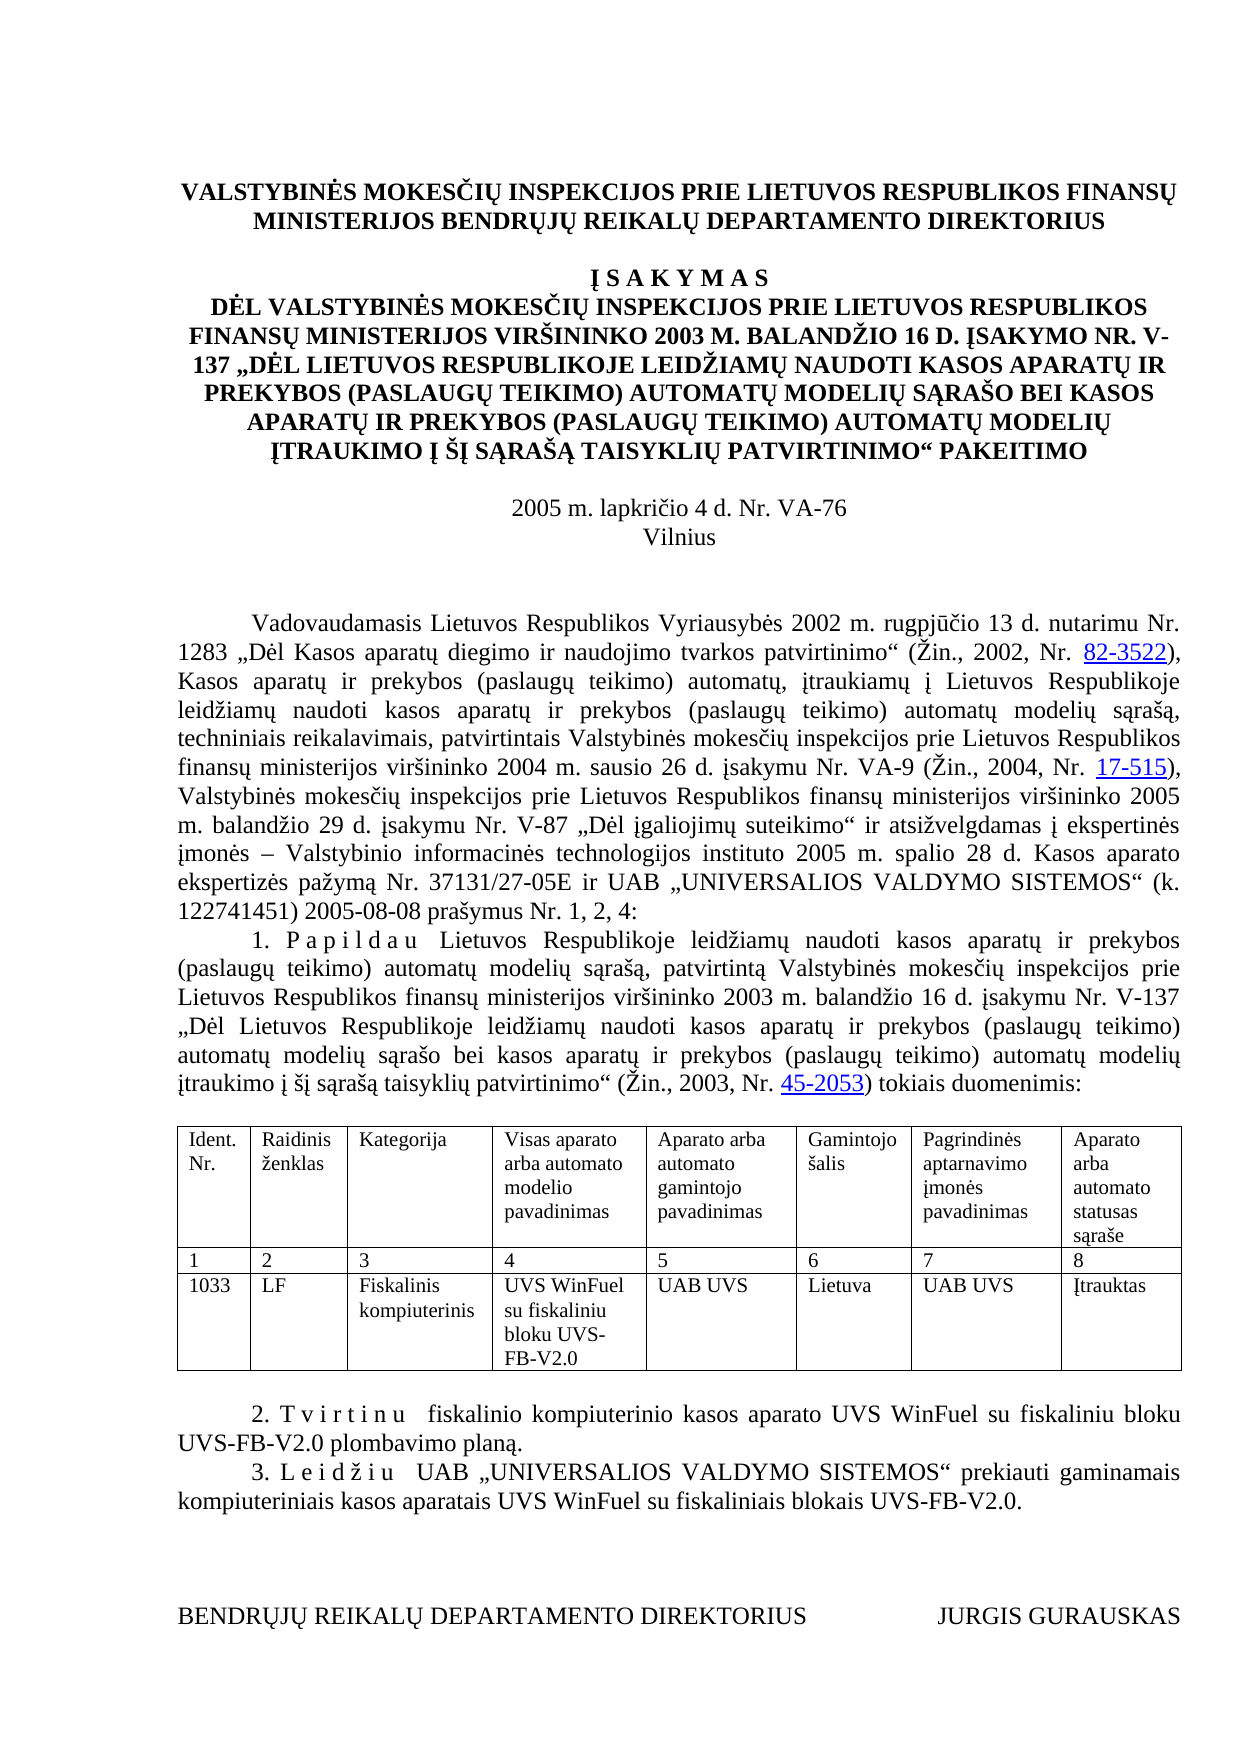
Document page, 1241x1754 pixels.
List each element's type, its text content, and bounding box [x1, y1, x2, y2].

table_cell 2 [251, 1248, 347, 1272]
text 2005 m. lapkričio 4 d. Nr. VA-76 [177, 493, 1181, 522]
text Į S A K Y M A S [177, 263, 1181, 292]
table_cell Fiskalinis kompiuterinis [348, 1274, 492, 1370]
table_cell 4 [493, 1248, 646, 1272]
table_cell 7 [912, 1248, 1061, 1272]
text 1. Papildau Lietuvos Respublikoje leidžiamų naudoti kasos aparatų ir prekybos (paslaugų teikimo) automatų modelių sąrašą, patvirtintą Valstybinės mokesčių inspekcijos prie Lietuvos Respublikos finansų ministerijos viršininko 2003 m. balandžio 16 d. įsakymu Nr. V-137 „Dėl Lietuvos Respublikoje leidžiamų naudoti kasos aparatų ir prekybos (paslaugų teikimo) automatų modelių sąrašo bei kasos aparatų ir prekybos (paslaugų teikimo) automatų modelių įtraukimo į šį sąrašą taisyklių patvirtinimo“ (Žin., 2003, Nr. 45-2053) tokiais duomenimis: [177, 925, 1181, 1097]
table_cell Lietuva [797, 1274, 911, 1370]
table_header Aparato arba automato gamintojo pavadinimas [647, 1127, 796, 1247]
table_cell 5 [647, 1248, 796, 1272]
text Vilnius [177, 522, 1181, 551]
text DĖL VALSTYBINĖS MOKESČIŲ INSPEKCIJOS PRIE LIETUVOS RESPUBLIKOS FINANSŲ MINISTERIJOS VIRŠININKO 2003 M. BALANDŽIO 16 D. ĮSAKYMO NR. V-137 „DĖL LIETUVOS RESPUBLIKOJE LEIDŽIAMŲ NAUDOTI KASOS APARATŲ IR PREKYBOS (PASLAUGŲ TEIKIMO) AUTOMATŲ MODELIŲ SĄRAŠO BEI KASOS APARATŲ IR PREKYBOS (PASLAUGŲ TEIKIMO) AUTOMATŲ MODELIŲ ĮTRAUKIMO Į ŠĮ SĄRAŠĄ TAISYKLIŲ PATVIRTINIMO“ PAKEITIMO [177, 292, 1181, 465]
table_cell 8 [1062, 1248, 1181, 1272]
table_cell LF [251, 1274, 347, 1370]
text BENDRŲJŲ REIKALŲ DEPARTAMENTO DIREKTORIUS JURGIS GURAUSKAS [177, 1601, 1181, 1629]
text Vadovaudamasis Lietuvos Respublikos Vyriausybės 2002 m. rugpjūčio 13 d. nutarimu Nr. 1283 „Dėl Kasos aparatų diegimo ir naudojimo tvarkos patvirtinimo“ (Žin., 2002, Nr. 82-3522), Kasos aparatų ir prekybos (paslaugų teikimo) automatų, įtraukiamų į Lietuvos Respublikoje leidžiamų naudoti kasos aparatų ir prekybos (paslaugų teikimo) automatų modelių sąrašą, techniniais reikalavimais, patvirtintais Valstybinės mokesčių inspekcijos prie Lietuvos Respublikos finansų ministerijos viršininko 2004 m. sausio 26 d. įsakymu Nr. VA-9 (Žin., 2004, Nr. 17-515), Valstybinės mokesčių inspekcijos prie Lietuvos Respublikos finansų ministerijos viršininko 2005 m. balandžio 29 d. įsakymu Nr. V-87 „Dėl įgaliojimų suteikimo“ ir atsižvelgdamas į ekspertinės įmonės – Valstybinio informacinės technologijos instituto 2005 m. spalio 28 d. Kasos aparato ekspertizės pažymą Nr. 37131/27-05E ir UAB „UNIVERSALIOS VALDYMO SISTEMOS“ (k. 122741451) 2005-08-08 prašymus Nr. 1, 2, 4: [177, 608, 1181, 925]
table_header Aparato arba automato statusas sąraše [1062, 1127, 1181, 1247]
table_cell 1 [178, 1248, 250, 1272]
table_cell UVS WinFuel su fiskaliniu bloku UVS-FB-V2.0 [493, 1274, 646, 1370]
text VALSTYBINĖS MOKESČIŲ INSPEKCIJOS PRIE LIETUVOS RESPUBLIKOS FINANSŲ MINISTERIJOS BENDRŲJŲ REIKALŲ DEPARTAMENTO DIREKTORIUS [177, 177, 1181, 235]
table_header Visas aparato arba automato modelio pavadinimas [493, 1127, 646, 1247]
table_cell 6 [797, 1248, 911, 1272]
table_header Ident. Nr. [178, 1127, 250, 1247]
table_cell UAB UVS [912, 1274, 1061, 1370]
table_header Gamintojo šalis [797, 1127, 911, 1247]
table_header Pagrindinės aptarnavimo įmonės pavadinimas [912, 1127, 1061, 1247]
text 3. Leidžiu UAB „UNIVERSALIOS VALDYMO SISTEMOS“ prekiauti gaminamais kompiuteriniais kasos aparatais UVS WinFuel su fiskaliniais blokais UVS-FB-V2.0. [177, 1457, 1181, 1514]
table_cell UAB UVS [647, 1274, 796, 1370]
table_header Kategorija [348, 1127, 492, 1247]
table_cell 1033 [178, 1274, 250, 1370]
table_cell 3 [348, 1248, 492, 1272]
table_cell Įtrauktas [1062, 1274, 1181, 1370]
text 2. Tvirtinu fiskalinio kompiuterinio kasos aparato UVS WinFuel su fiskaliniu bloku UVS-FB-V2.0 plombavimo planą. [177, 1399, 1181, 1457]
table_header Raidinis ženklas [251, 1127, 347, 1247]
